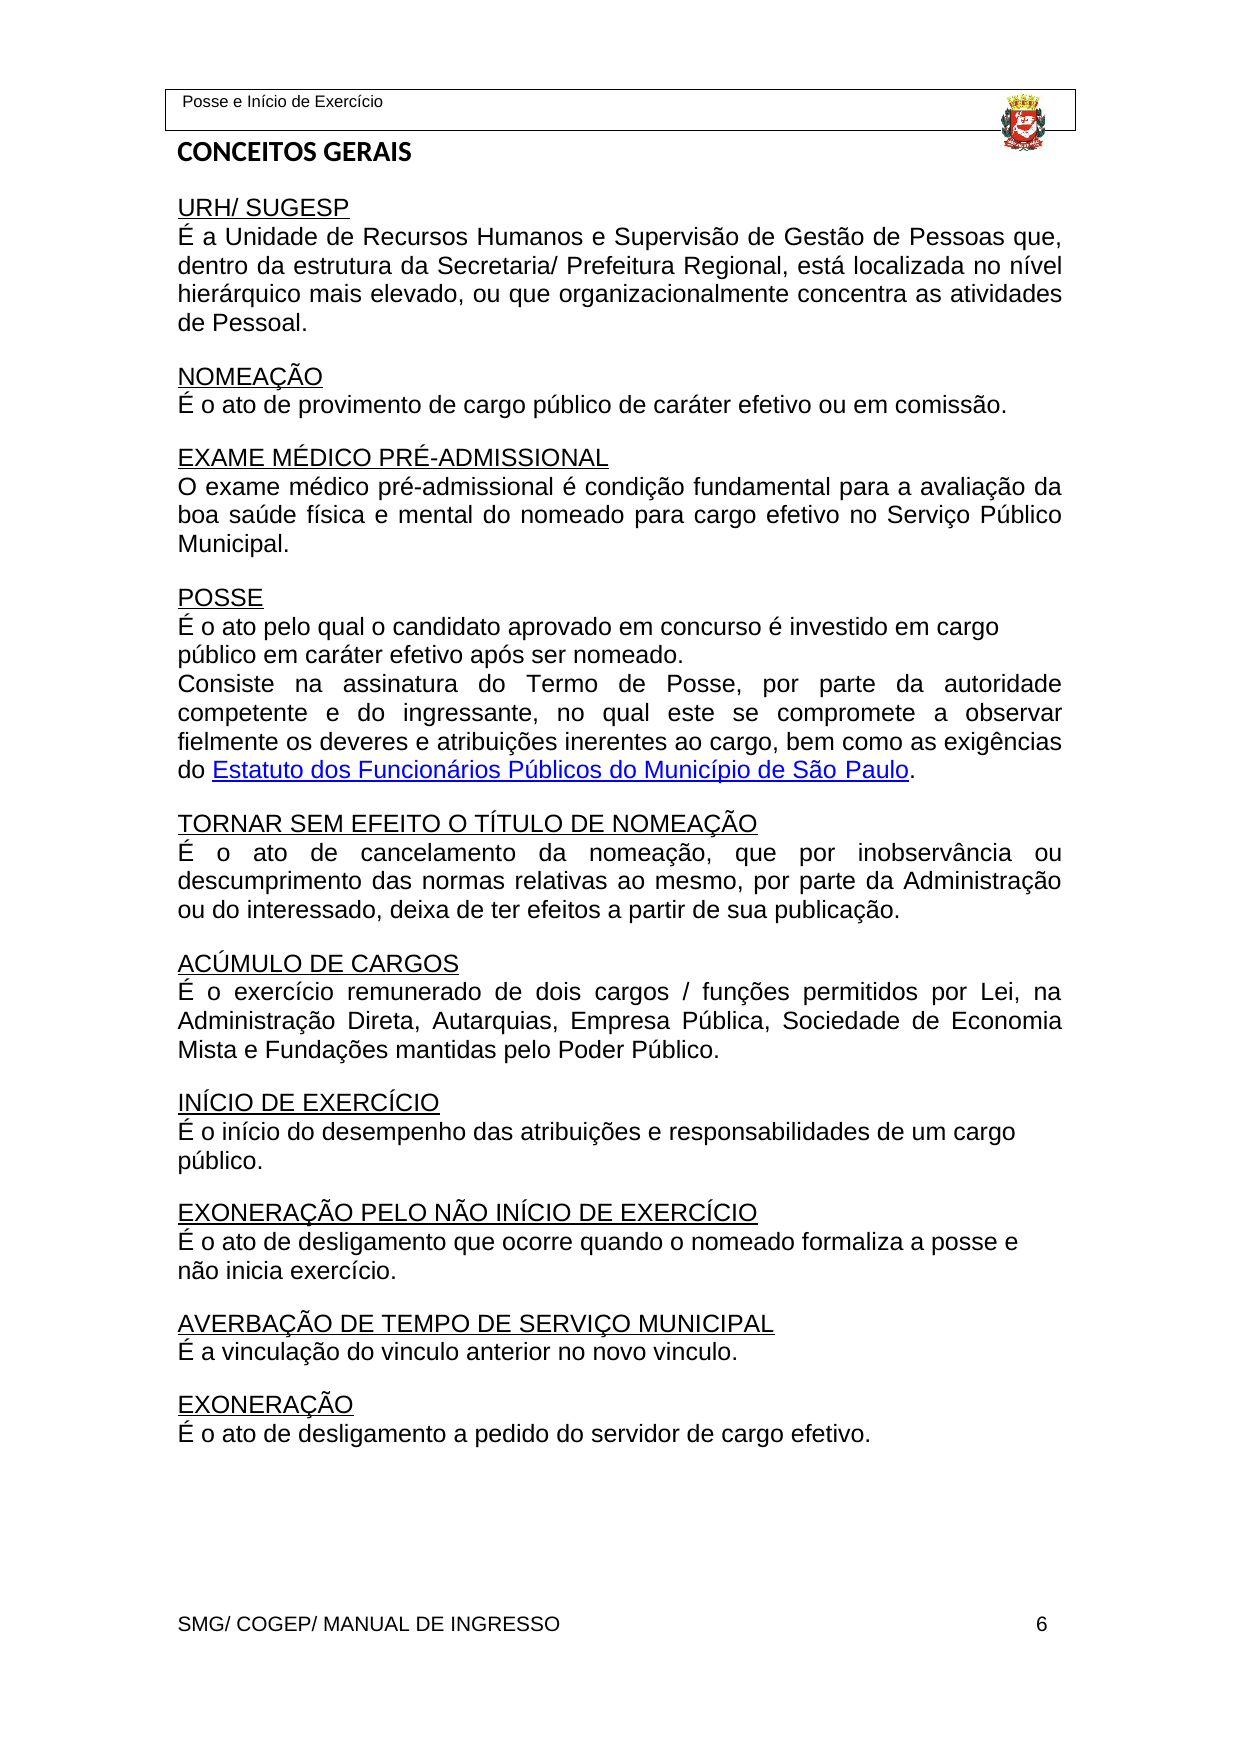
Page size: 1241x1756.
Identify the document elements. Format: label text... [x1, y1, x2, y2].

text É a vinculação do vinculo anterior no novo vinculo. [177, 1337, 1076, 1366]
text É o ato de provimento de cargo público de caráter efetivo ou em comissão. [177, 391, 1076, 419]
text ACÚMULO DE CARGOS [177, 949, 1076, 977]
text É a Unidade de Recursos Humanos e Supervisão de Gestão de Pessoas que, dentro da estrutura da Secretaria/ Prefeitura Regional, está localizada no nível hierárquico mais elevado, ou que organizacionalmente concentra as atividades de Pessoal. [177, 222, 1064, 337]
text É o início do desempenho das atribuições e responsabilidades de um cargo público. [177, 1117, 1076, 1175]
text É o exercício remunerado de dois cargos / funções permitidos por Lei, na Administração Direta, Autarquias, Empresa Pública, Sociedade de Economia Mista e Fundações mantidas pelo Poder Público. [177, 977, 1064, 1064]
text EXONERAÇÃO PELO NÃO INÍCIO DE EXERCÍCIO [177, 1198, 1076, 1227]
text URH/ SUGESP [177, 193, 1076, 222]
text TORNAR SEM EFEITO O TÍTULO DE NOMEAÇÃO [177, 809, 1076, 838]
text É o ato de cancelamento da nomeação, que por inobservância ou descumprimento das normas relativas ao mesmo, por parte da Administração ou do interessado, deixa de ter efeitos a partir de sua publicação. [177, 838, 1063, 924]
text POSSE [177, 583, 1076, 612]
text NOMEAÇÃO [177, 362, 1076, 391]
text É o ato de desligamento que ocorre quando o nomeado formaliza a posse e não inicia exercício. [177, 1227, 1047, 1285]
text O exame médico pré-admissional é condição fundamental para a avaliação da boa saúde física e mental do nomeado para cargo efetivo no Serviço Público Municipal. [177, 472, 1064, 558]
text EXAME MÉDICO PRÉ-ADMISSIONAL [177, 443, 1076, 472]
text INÍCIO DE EXERCÍCIO [177, 1088, 1076, 1117]
text É o ato pelo qual o candidato aprovado em concurso é investido em cargo público em caráter efetivo após ser nomeado. [177, 612, 1076, 669]
text AVERBAÇÃO DE TEMPO DE SERVIÇO MUNICIPAL [177, 1308, 1076, 1337]
text Consiste na assinatura do Termo de Posse, por parte da autoridade competente e do ingressante, no qual este se compromete a observar fielmente os deveres e atribuições inerentes ao cargo, bem como as exigências do Estatuto dos Funcionários Públicos do Município de São Paulo. [177, 669, 1063, 784]
text EXONERAÇÃO [177, 1390, 1076, 1418]
text É o ato de desligamento a pedido do servidor de cargo efetivo. [177, 1418, 1076, 1447]
